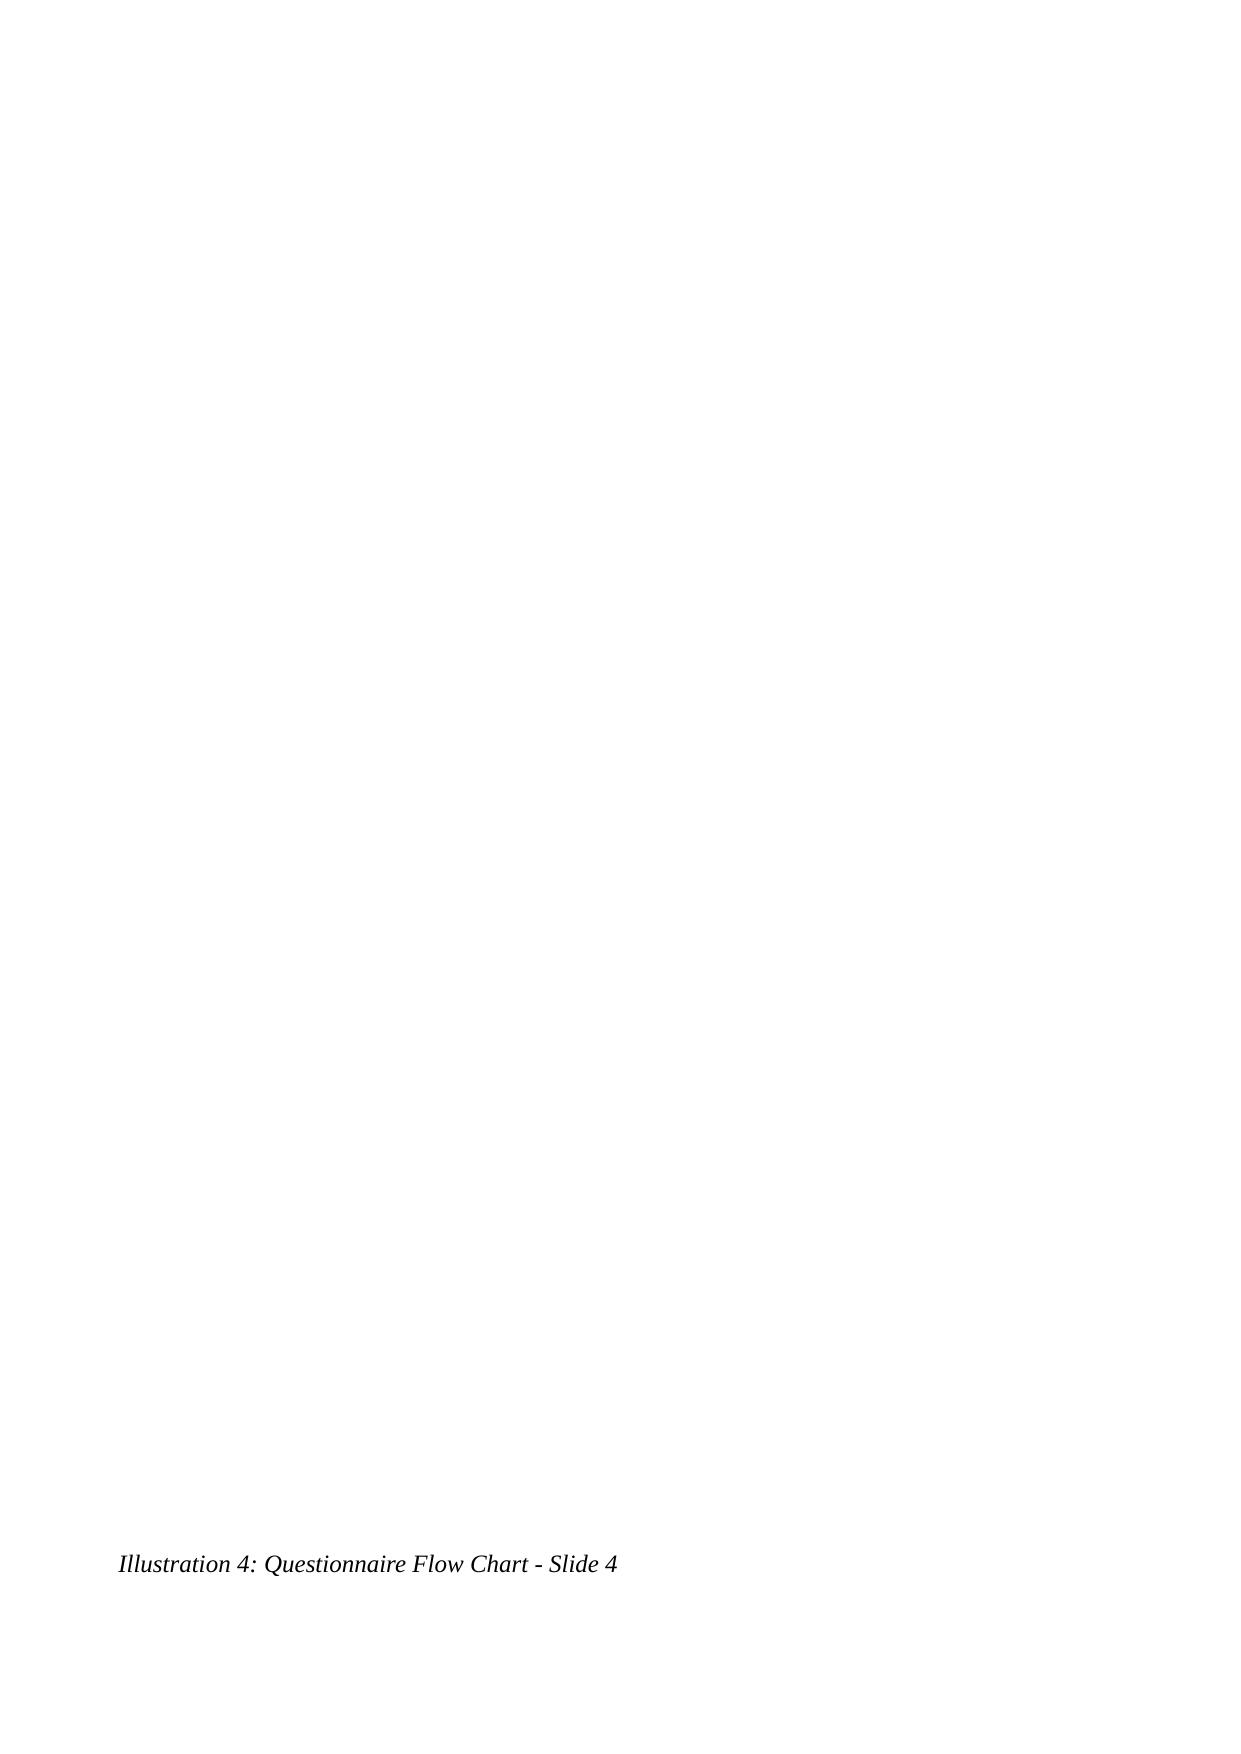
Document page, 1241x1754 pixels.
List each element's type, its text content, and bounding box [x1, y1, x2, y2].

text Illustration 4: Questionnaire Flow Chart - Slide 4 [118, 131, 1122, 1578]
